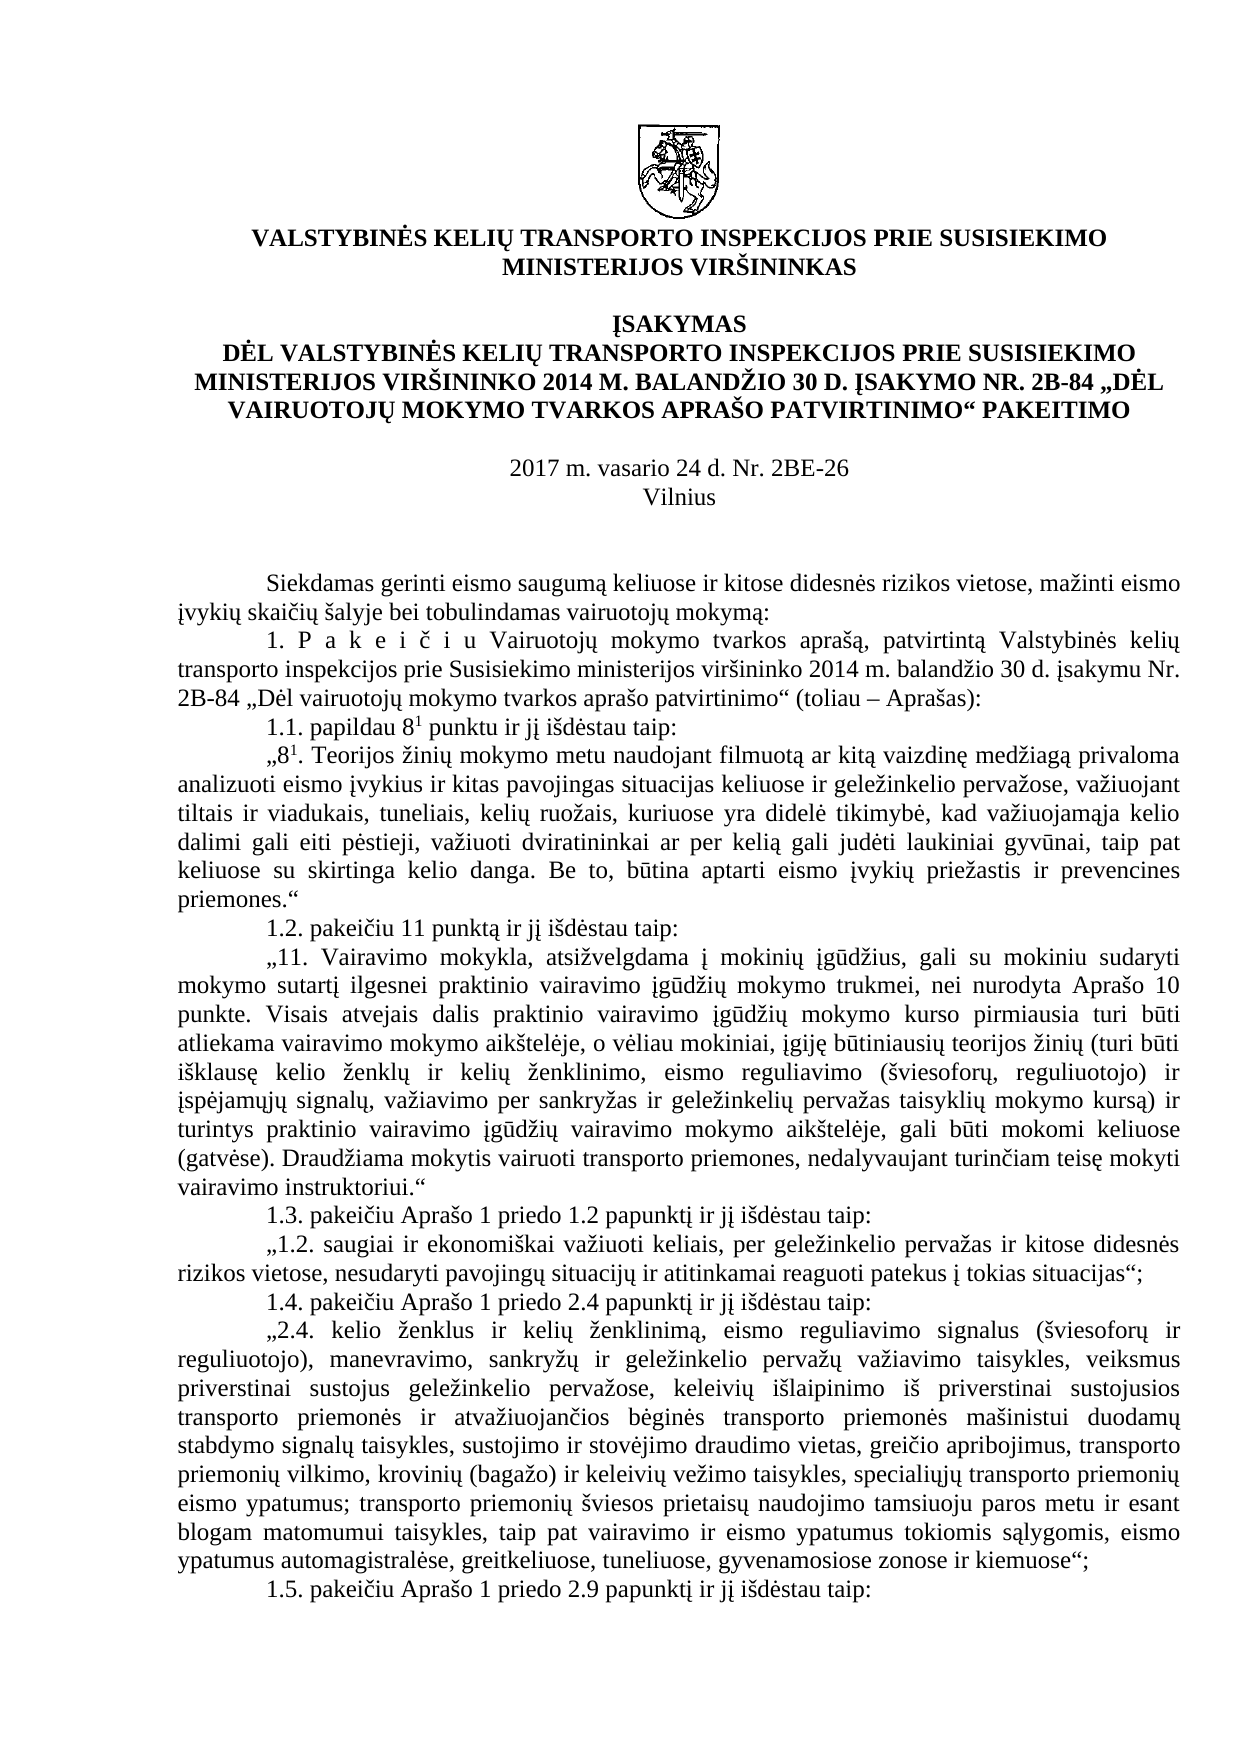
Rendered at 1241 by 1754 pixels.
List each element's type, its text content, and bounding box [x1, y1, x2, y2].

text 1.2. pakeičiu 11 punktą ir jį išdėstau taip: [177, 913, 1181, 942]
text „1.2. saugiai ir ekonomiškai važiuoti keliais, per geležinkelio pervažas ir kitose didesnės rizikos vietose, nesudaryti pavojingų situacijų ir atitinkamai reaguoti patekus į tokias situacijas“; [177, 1229, 1181, 1287]
text Siekdamas gerinti eismo saugumą keliuose ir kitose didesnės rizikos vietose, mažinti eismo įvykių skaičių šalyje bei tobulindamas vairuotojų mokymą: [177, 568, 1181, 626]
text 2017 m. vasario 24 d. Nr. 2BE-26 [177, 453, 1181, 482]
text VALSTYBINĖS KELIŲ TRANSPORTO INSPEKCIJOS PRIE SUSISIEKIMO MINISTERIJOS VIRŠININKAS [177, 223, 1181, 281]
text „81. Teorijos žinių mokymo metu naudojant filmuotą ar kitą vaizdinę medžiagą privaloma analizuoti eismo įvykius ir kitas pavojingas situacijas keliuose ir geležinkelio pervažose, važiuojant tiltais ir viadukais, tuneliais, kelių ruožais, kuriuose yra didelė tikimybė, kad važiuojamąja kelio dalimi gali eiti pėstieji, važiuoti dviratininkai ar per kelią gali judėti laukiniai gyvūnai, taip pat keliuose su skirtinga kelio danga. Be to, būtina aptarti eismo įvykių priežastis ir prevencines priemones.“ [177, 741, 1181, 913]
text 1. P a k e i č i u Vairuotojų mokymo tvarkos aprašą, patvirtintą Valstybinės kelių transporto inspekcijos prie Susisiekimo ministerijos viršininko 2014 m. balandžio 30 d. įsakymu Nr. 2B-84 „Dėl vairuotojų mokymo tvarkos aprašo patvirtinimo“ (toliau – Aprašas): [177, 626, 1181, 712]
text Vilnius [177, 482, 1181, 511]
text „2.4. kelio ženklus ir kelių ženklinimą, eismo reguliavimo signalus (šviesoforų ir reguliuotojo), manevravimo, sankryžų ir geležinkelio pervažų važiavimo taisykles, veiksmus priverstinai sustojus geležinkelio pervažose, keleivių išlaipinimo iš priverstinai sustojusios transporto priemonės ir atvažiuojančios bėginės transporto priemonės mašinistui duodamų stabdymo signalų taisykles, sustojimo ir stovėjimo draudimo vietas, greičio apribojimus, transporto priemonių vilkimo, krovinių (bagažo) ir keleivių vežimo taisykles, specialiųjų transporto priemonių eismo ypatumus; transporto priemonių šviesos prietaisų naudojimo tamsiuoju paros metu ir esant blogam matomumui taisykles, taip pat vairavimo ir eismo ypatumus tokiomis sąlygomis, eismo ypatumus automagistralėse, greitkeliuose, tuneliuose, gyvenamosiose zonose ir kiemuose“; [177, 1316, 1181, 1574]
text 1.4. pakeičiu Aprašo 1 priedo 2.4 papunktį ir jį išdėstau taip: [266, 1287, 1181, 1316]
text DĖL VALSTYBINĖS KELIŲ TRANSPORTO INSPEKCIJOS PRIE SUSISIEKIMO MINISTERIJOS VIRŠININKO 2014 M. BALANDŽIO 30 D. ĮSAKYMO NR. 2B-84 „DĖL VAIRUOTOJŲ MOKYMO TVARKOS APRAŠO PATVIRTINIMO“ PAKEITIMO [177, 338, 1181, 424]
text „11. Vairavimo mokykla, atsižvelgdama į mokinių įgūdžius, gali su mokiniu sudaryti mokymo sutartį ilgesnei praktinio vairavimo įgūdžių mokymo trukmei, nei nurodyta Aprašo 10 punkte. Visais atvejais dalis praktinio vairavimo įgūdžių mokymo kurso pirmiausia turi būti atliekama vairavimo mokymo aikštelėje, o vėliau mokiniai, įgiję būtiniausių teorijos žinių (turi būti išklausę kelio ženklų ir kelių ženklinimo, eismo reguliavimo (šviesoforų, reguliuotojo) ir įspėjamųjų signalų, važiavimo per sankryžas ir geležinkelių pervažas taisyklių mokymo kursą) ir turintys praktinio vairavimo įgūdžių vairavimo mokymo aikštelėje, gali būti mokomi keliuose (gatvėse). Draudžiama mokytis vairuoti transporto priemones, nedalyvaujant turinčiam teisę mokyti vairavimo instruktoriui.“ [177, 942, 1181, 1201]
text ĮSAKYMAS [177, 309, 1181, 338]
text 1.3. pakeičiu Aprašo 1 priedo 1.2 papunktį ir jį išdėstau taip: [177, 1201, 1181, 1229]
text 1.5. pakeičiu Aprašo 1 priedo 2.9 papunktį ir jį išdėstau taip: [177, 1574, 1181, 1603]
text 1.1. papildau 81 punktu ir jį išdėstau taip: [177, 712, 1181, 741]
